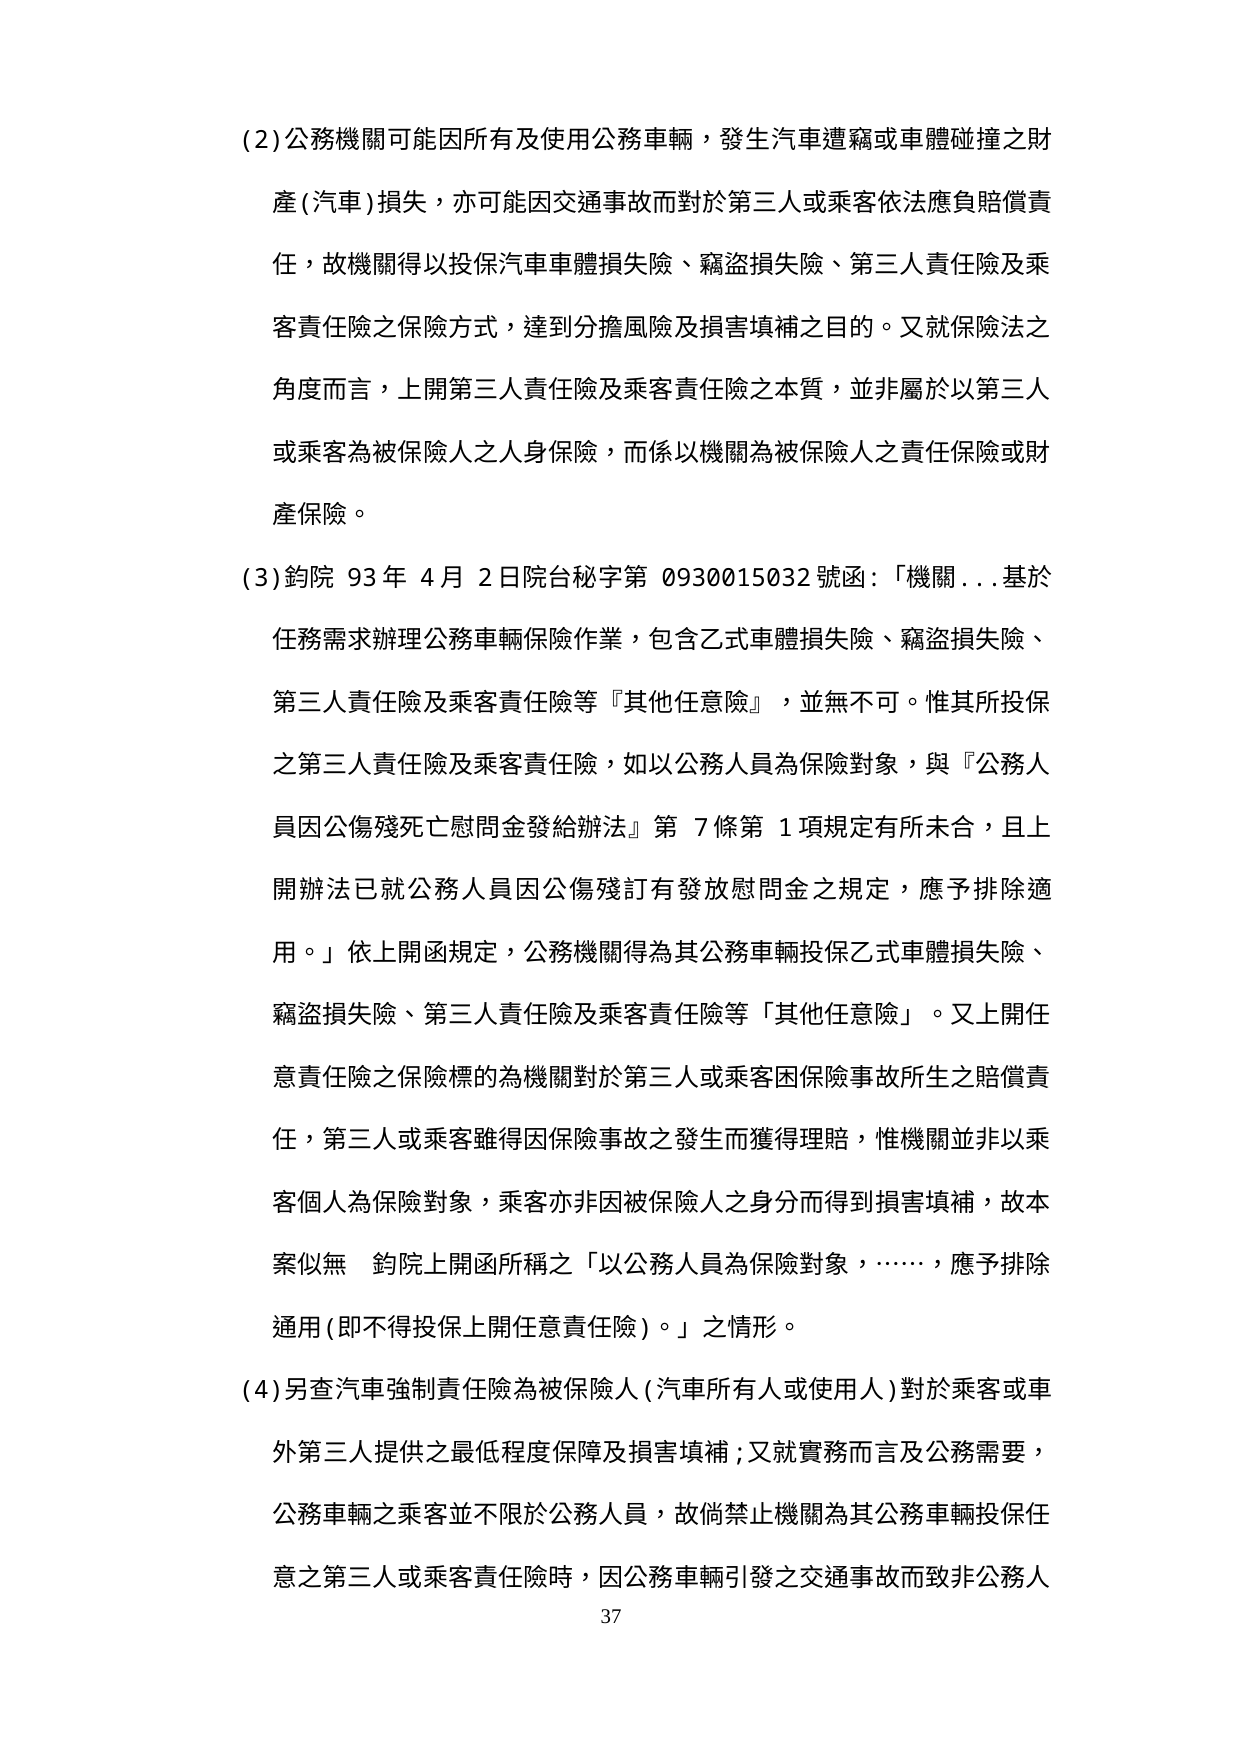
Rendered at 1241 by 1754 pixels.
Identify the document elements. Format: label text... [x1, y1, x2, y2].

text (2)公務機關可能因所有及使用公務車輛，發生汽車遭竊或車體碰撞之財產(汽車)損失，亦可能因交通事故而對於第三人或乘客依法應負賠償責任，故機關得以投保汽車車體損失險、竊盜損失險、第三人責任險及乘客責任險之保險方式，達到分擔風險及損害填補之目的。又就保險法之角度而言，上開第三人責任險及乘客責任險之本質，並非屬於以第三人或乘客為被保險人之人身保險，而係以機關為被保險人之責任保險或財產保險。 [239, 96, 1053, 534]
text (4)另查汽車強制責任險為被保險人(汽車所有人或使用人)對於乘客或車外第三人提供之最低程度保障及損害填補;又就實務而言及公務需要，公務車輛之乘客並不限於公務人員，故倘禁止機關為其公務車輛投保任意之第三人或乘客責任險時，因公務車輛引發之交通事故而致非公務人 [239, 1346, 1053, 1596]
text (3)鈞院 93年 4月 2日院台秘字第 0930015032號函:「機關...基於任務需求辦理公務車輛保險作業，包含乙式車體損失險、竊盜損失險、第三人責任險及乘客責任險等『其他任意險』，並無不可。惟其所投保之第三人責任險及乘客責任險，如以公務人員為保險對象，與『公務人員因公傷殘死亡慰問金發給辦法』第 7條第 1項規定有所未合，且上開辦法已就公務人員因公傷殘訂有發放慰問金之規定，應予排除適用。」依上開函規定，公務機關得為其公務車輛投保乙式車體損失險、竊盜損失險、第三人責任險及乘客責任險等「其他任意險」。又上開任意責任險之保險標的為機關對於第三人或乘客困保險事故所生之賠償責任，第三人或乘客雖得因保險事故之發生而獲得理賠，惟機關並非以乘客個人為保險對象，乘客亦非因被保險人之身分而得到損害填補，故本案似無 鈞院上開函所稱之「以公務人員為保險對象，……，應予排除通用(即不得投保上開任意責任險)。」之情形。 [239, 534, 1053, 1346]
